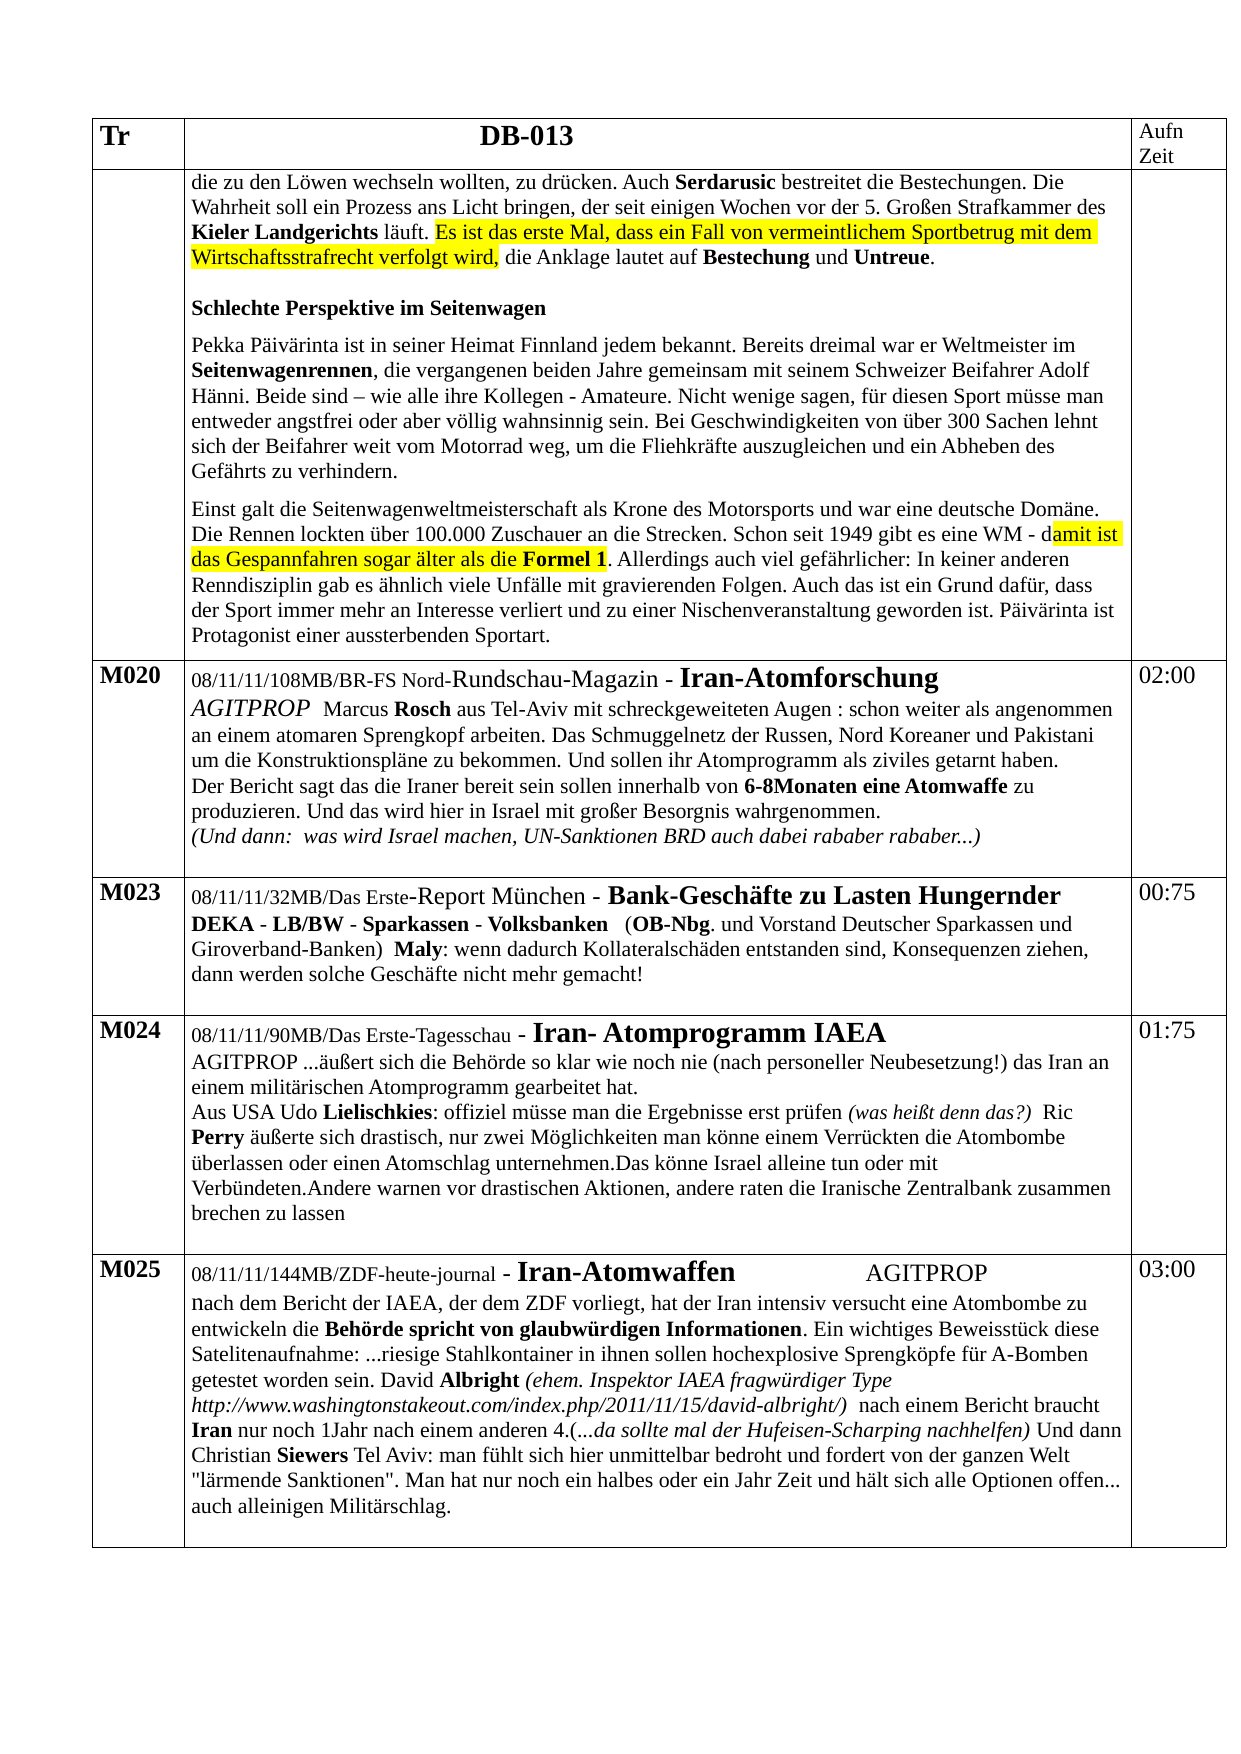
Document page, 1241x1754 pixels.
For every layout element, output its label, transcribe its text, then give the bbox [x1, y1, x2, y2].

table_header DB-013 [185, 119, 1131, 169]
table_cell 08/11/11/108MB/BR-FS Nord-Rundschau-Magazin - Iran-Atomforschung AGITPROP Marcus Rosch aus Tel-Aviv mit schreckgeweiteten Augen : schon weiter als angenommen an einem atomaren Sprengkopf arbeiten. Das Schmuggelnetz der Russen, Nord Koreaner und Pakistani um die Konstruktionspläne zu bekommen. Und sollen ihr Atomprogramm als ziviles getarnt haben. Der Bericht sagt das die Iraner bereit sein sollen innerhalb von 6-8Monaten eine Atomwaffe zu produzieren. Und das wird hier in Israel mit großer Besorgnis wahrgenommen. (Und dann: was wird Israel machen, UN-Sanktionen BRD auch dabei rababer rababer...) [185, 661, 1131, 877]
table_cell [1132, 170, 1226, 660]
table_cell 03:00 [1132, 1255, 1226, 1547]
table_cell 01:75 [1132, 1016, 1226, 1254]
table_cell M024 [93, 1016, 184, 1254]
table_header Tr [93, 119, 184, 169]
table_cell 08/11/11/144MB/ZDF-heute-journal - Iran-Atomwaffen AGITPROP nach dem Bericht der IAEA, der dem ZDF vorliegt, hat der Iran intensiv versucht eine Atombombe zu entwickeln die Behörde spricht von glaubwürdigen Informationen. Ein wichtiges Beweisstück diese Satelitenaufnahme: ...riesige Stahlkontainer in ihnen sollen hochexplosive Sprengköpfe für A-Bomben getestet worden sein. David Albright (ehem. Inspektor IAEA fragwürdiger Type http://www.washingtonstakeout.com/index.php/2011/11/15/david-albright/) nach einem Bericht braucht Iran nur noch 1Jahr nach einem anderen 4.(...da sollte mal der Hufeisen-Scharping nachhelfen) Und dann Christian Siewers Tel Aviv: man fühlt sich hier unmittelbar bedroht und fordert von der ganzen Welt "lärmende Sanktionen". Man hat nur noch ein halbes oder ein Jahr Zeit und hält sich alle Optionen offen... auch alleinigen Militärschlag. [185, 1255, 1131, 1547]
table_cell [93, 170, 184, 660]
table_cell 08/11/11/90MB/Das Erste-Tagesschau - Iran- Atomprogramm IAEA AGITPROP ...äußert sich die Behörde so klar wie noch nie (nach personeller Neubesetzung!) das Iran an einem militärischen Atomprogramm gearbeitet hat. Aus USA Udo Lielischkies: offiziel müsse man die Ergebnisse erst prüfen (was heißt denn das?) Ric Perry äußerte sich drastisch, nur zwei Möglichkeiten man könne einem Verrückten die Atombombe überlassen oder einen Atomschlag unternehmen.Das könne Israel alleine tun oder mit Verbündeten.Andere warnen vor drastischen Aktionen, andere raten die Iranische Zentralbank zusammen brechen zu lassen [185, 1016, 1131, 1254]
table_cell die zu den Löwen wechseln wollten, zu drücken. Auch Serdarusic bestreitet die Bestechungen. Die Wahrheit soll ein Prozess ans Licht bringen, der seit einigen Wochen vor der 5. Großen Strafkammer des Kieler Landgerichts läuft. Es ist das erste Mal, dass ein Fall von vermeintlichem Sportbetrug mit dem Wirtschaftsstrafrecht verfolgt wird, die Anklage lautet auf Bestechung und Untreue. Schlechte Perspektive im Seitenwagen Pekka Päivärinta ist in seiner Heimat Finnland jedem bekannt. Bereits dreimal war er Weltmeister im Seitenwagenrennen, die vergangenen beiden Jahre gemeinsam mit seinem Schweizer Beifahrer Adolf Hänni. Beide sind – wie alle ihre Kollegen - Amateure. Nicht wenige sagen, für diesen Sport müsse man entweder angstfrei oder aber völlig wahnsinnig sein. Bei Geschwindigkeiten von über 300 Sachen lehnt sich der Beifahrer weit vom Motorrad weg, um die Fliehkräfte auszugleichen und ein Abheben des Gefährts zu verhindern. Einst galt die Seitenwagenweltmeisterschaft als Krone des Motorsports und war eine deutsche Domäne. Die Rennen lockten über 100.000 Zuschauer an die Strecken. Schon seit 1949 gibt es eine WM - damit ist das Gespannfahren sogar älter als die Formel 1. Allerdings auch viel gefährlicher: In keiner anderen Renndisziplin gab es ähnlich viele Unfälle mit gravierenden Folgen. Auch das ist ein Grund dafür, dass der Sport immer mehr an Interesse verliert und zu einer Nischenveranstaltung geworden ist. Päivärinta ist Protagonist einer aussterbenden Sportart. [185, 170, 1131, 660]
table_cell 02:00 [1132, 661, 1226, 877]
table_header Aufn Zeit [1132, 119, 1226, 169]
table_cell M025 [93, 1255, 184, 1547]
table_cell 00:75 [1132, 878, 1226, 1015]
table_cell M020 [93, 661, 184, 877]
table_cell M023 [93, 878, 184, 1015]
table_cell 08/11/11/32MB/Das Erste-Report München - Bank-Geschäfte zu Lasten Hungernder DEKA - LB/BW - Sparkassen - Volksbanken (OB-Nbg. und Vorstand Deutscher Sparkassen und Giroverband-Banken) Maly: wenn dadurch Kollateralschäden entstanden sind, Konsequenzen ziehen, dann werden solche Geschäfte nicht mehr gemacht! [185, 878, 1131, 1015]
